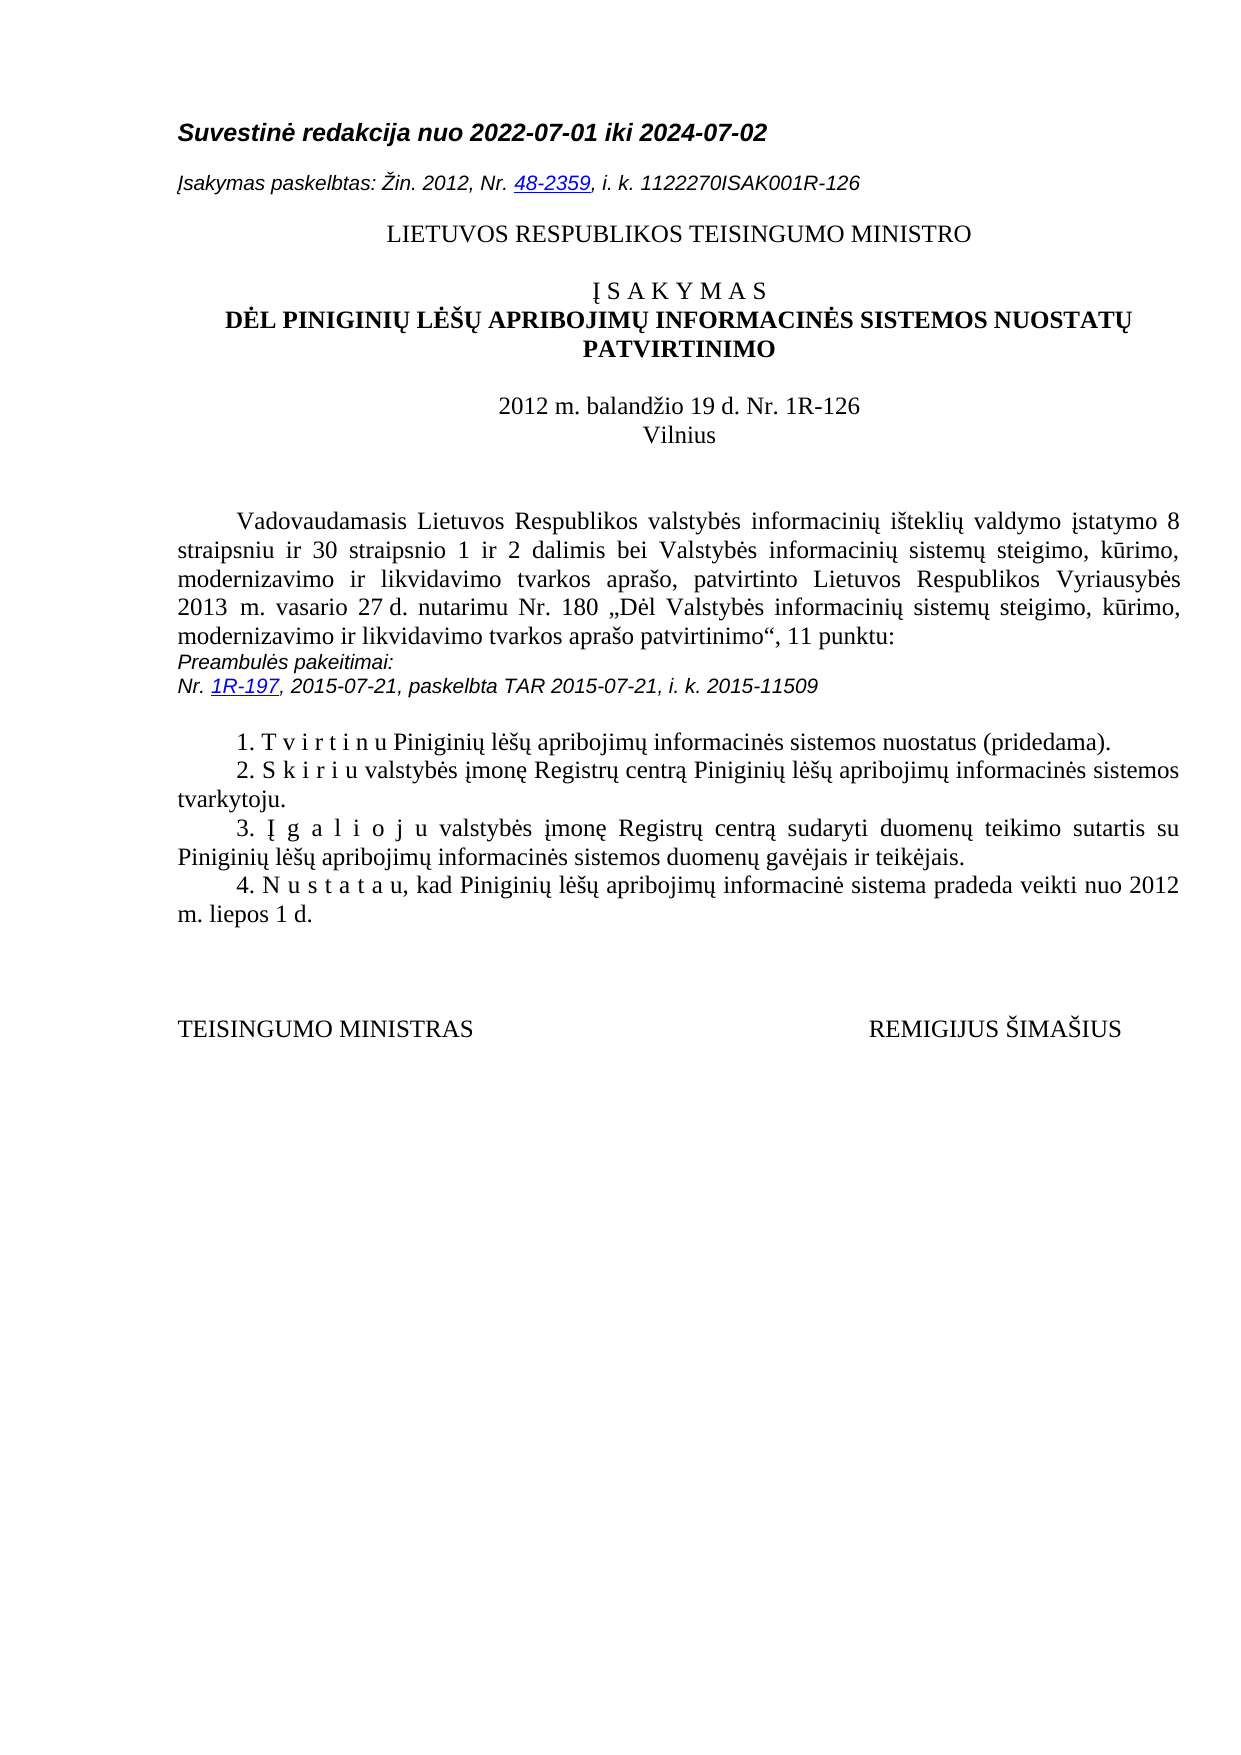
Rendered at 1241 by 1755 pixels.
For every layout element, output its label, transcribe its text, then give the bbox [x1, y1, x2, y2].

text 1. T v i r t i n u Piniginių lėšų apribojimų informacinės sistemos nuostatus (pridedama). [177, 727, 1181, 755]
text 2. S k i r i u valstybės įmonę Registrų centrą Piniginių lėšų apribojimų informacinės sistemos tvarkytoju. [177, 755, 1181, 813]
text Nr. 1R-197, 2015-07-21, paskelbta TAR 2015-07-21, i. k. 2015-11509 [177, 674, 1181, 698]
text DĖL PINIGINIŲ LĖŠŲ APRIBOJIMŲ INFORMACINĖS SISTEMOS NUOSTATŲ PATVIRTINIMO [177, 305, 1181, 362]
text 3. Į g a l i o j u valstybės įmonę Registrų centrą sudaryti duomenų teikimo sutartis su Piniginių lėšų apribojimų informacinės sistemos duomenų gavėjais ir teikėjais. [177, 813, 1181, 870]
text LIETUVOS RESPUBLIKOS TEISINGUMO MINISTRO [177, 219, 1181, 247]
text 2012 m. balandžio 19 d. Nr. 1R-126 [177, 391, 1181, 420]
text Preambulės pakeitimai: [177, 650, 1181, 674]
text Įsakymas paskelbtas: Žin. 2012, Nr. 48-2359, i. k. 1122270ISAK001R-126 [177, 171, 1181, 195]
text Suvestinė redakcija nuo 2022-07-01 iki 2024-07-02 [177, 118, 1181, 147]
text Vadovaudamasis Lietuvos Respublikos valstybės informacinių išteklių valdymo įstatymo 8 straipsniu ir 30 straipsnio 1 ir 2 dalimis bei Valstybės informacinių sistemų steigimo, kūrimo, modernizavimo ir likvidavimo tvarkos aprašo, patvirtinto Lietuvos Respublikos Vyriausybės 2013 m. vasario 27 d. nutarimu Nr. 180 „Dėl Valstybės informacinių sistemų steigimo, kūrimo, modernizavimo ir likvidavimo tvarkos aprašo patvirtinimo“, 11 punktu: [177, 506, 1181, 650]
text Į S A K Y M A S [177, 276, 1181, 305]
text 4. N u s t a t a u, kad Piniginių lėšų apribojimų informacinė sistema pradeda veikti nuo 2012 m. liepos 1 d. [177, 870, 1181, 928]
text Teisingumo ministras Remigijus Šimašius [177, 1014, 1181, 1043]
text Vilnius [177, 420, 1181, 449]
